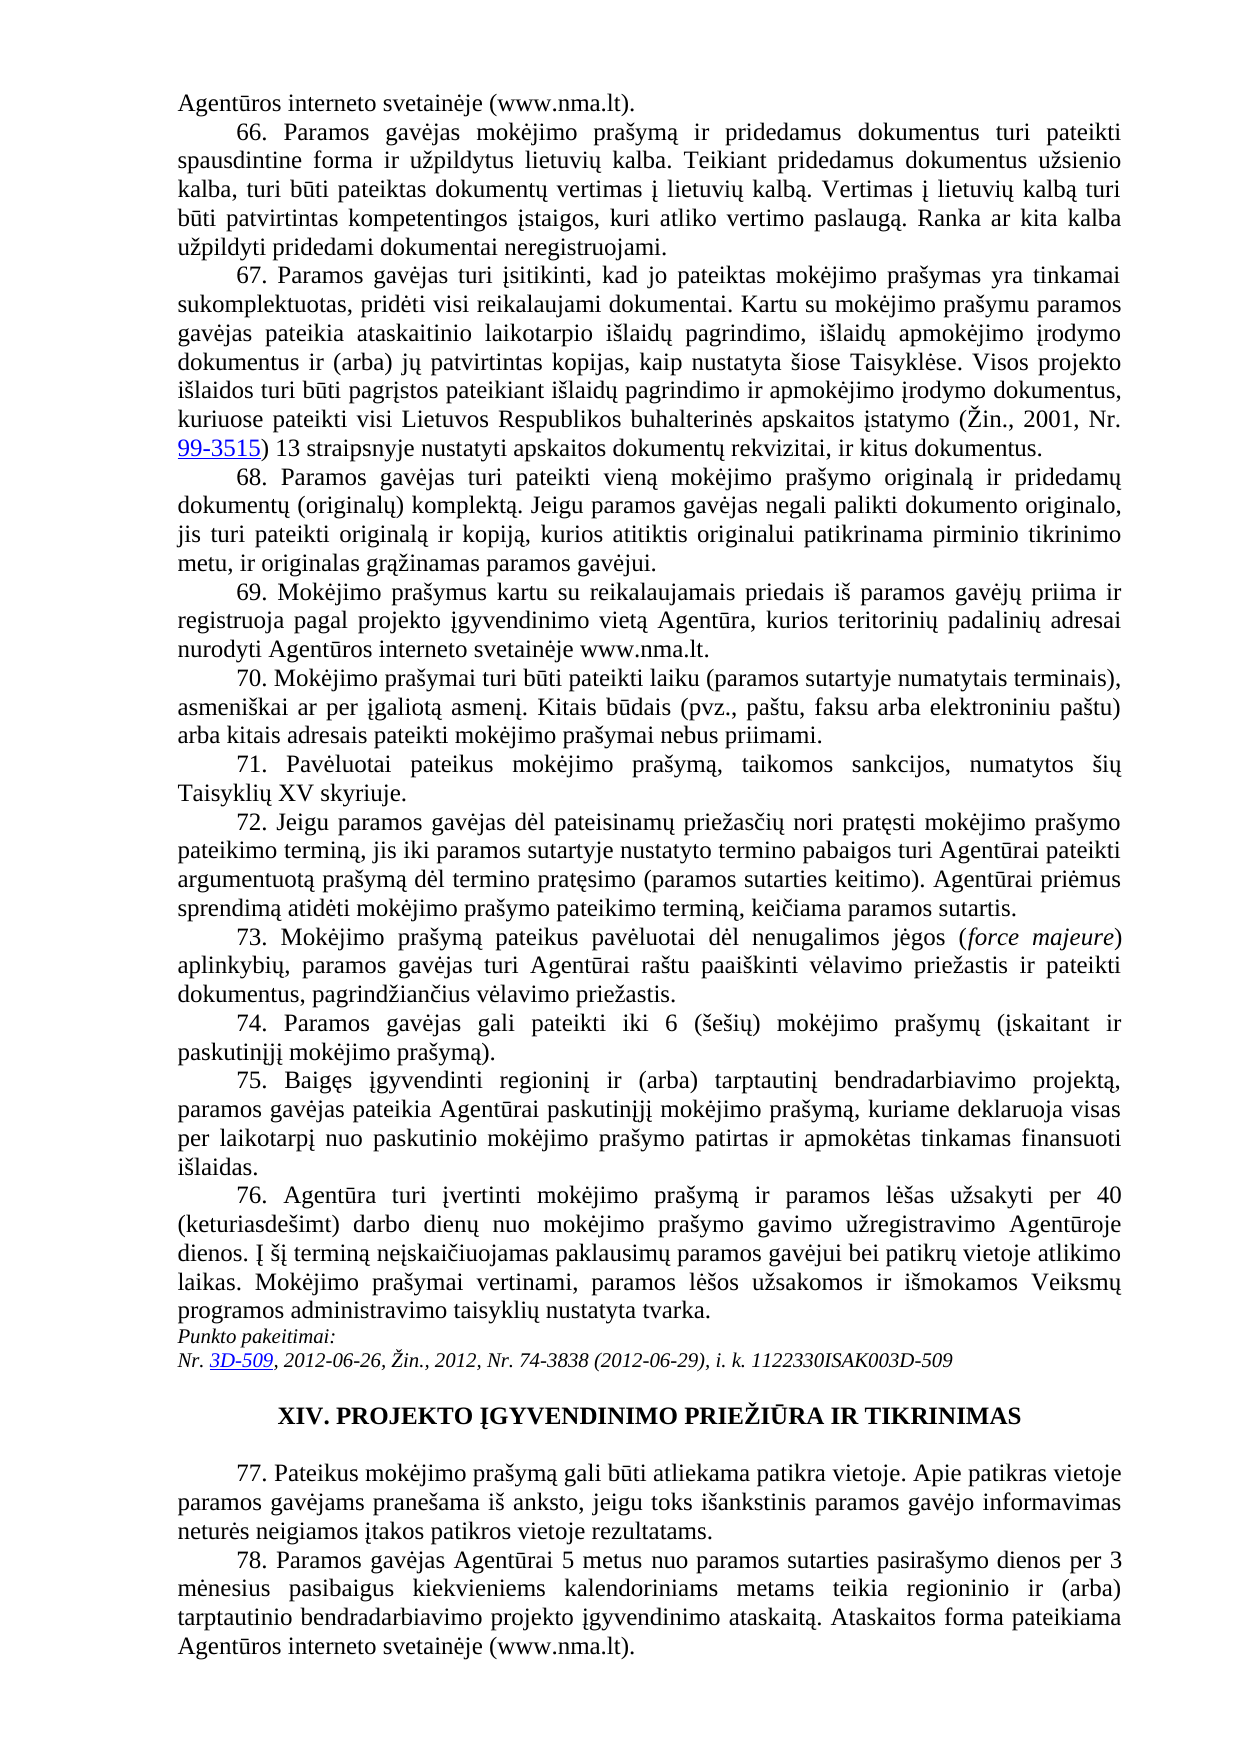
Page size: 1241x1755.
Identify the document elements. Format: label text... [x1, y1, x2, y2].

text XIV. PROJEKTO ĮGYVENDINIMO PRIEŽIŪRA IR TIKRINIMAS [177, 1401, 1122, 1430]
text 75. Baigęs įgyvendinti regioninį ir (arba) tarptautinį bendradarbiavimo projektą, paramos gavėjas pateikia Agentūrai paskutinįjį mokėjimo prašymą, kuriame deklaruoja visas per laikotarpį nuo paskutinio mokėjimo prašymo patirtas ir apmokėtas tinkamas finansuoti išlaidas. [177, 1065, 1122, 1180]
text Punkto pakeitimai: [177, 1324, 1122, 1348]
text 69. Mokėjimo prašymus kartu su reikalaujamais priedais iš paramos gavėjų priima ir registruoja pagal projekto įgyvendinimo vietą Agentūra, kurios teritorinių padalinių adresai nurodyti Agentūros interneto svetainėje www.nma.lt. [177, 577, 1122, 663]
text 67. Paramos gavėjas turi įsitikinti, kad jo pateiktas mokėjimo prašymas yra tinkamai sukomplektuotas, pridėti visi reikalaujami dokumentai. Kartu su mokėjimo prašymu paramos gavėjas pateikia ataskaitinio laikotarpio išlaidų pagrindimo, išlaidų apmokėjimo įrodymo dokumentus ir (arba) jų patvirtintas kopijas, kaip nustatyta šiose Taisyklėse. Visos projekto išlaidos turi būti pagrįstos pateikiant išlaidų pagrindimo ir apmokėjimo įrodymo dokumentus, kuriuose pateikti visi Lietuvos Respublikos buhalterinės apskaitos įstatymo (Žin., 2001, Nr. 99-3515) 13 straipsnyje nustatyti apskaitos dokumentų rekvizitai, ir kitus dokumentus. [177, 260, 1122, 462]
text 70. Mokėjimo prašymai turi būti pateikti laiku (paramos sutartyje numatytais terminais), asmeniškai ar per įgaliotą asmenį. Kitais būdais (pvz., paštu, faksu arba elektroniniu paštu) arba kitais adresais pateikti mokėjimo prašymai nebus priimami. [177, 663, 1122, 749]
text 71. Pavėluotai pateikus mokėjimo prašymą, taikomos sankcijos, numatytos šių Taisyklių XV skyriuje. [177, 749, 1122, 807]
text Nr. 3D-509, 2012-06-26, Žin., 2012, Nr. 74-3838 (2012-06-29), i. k. 1122330ISAK003D-509 [177, 1348, 1122, 1372]
text 73. Mokėjimo prašymą pateikus pavėluotai dėl nenugalimos jėgos (force majeure) aplinkybių, paramos gavėjas turi Agentūrai raštu paaiškinti vėlavimo priežastis ir pateikti dokumentus, pagrindžiančius vėlavimo priežastis. [177, 922, 1122, 1008]
text 76. Agentūra turi įvertinti mokėjimo prašymą ir paramos lėšas užsakyti per 40 (keturiasdešimt) darbo dienų nuo mokėjimo prašymo gavimo užregistravimo Agentūroje dienos. Į šį terminą neįskaičiuojamas paklausimų paramos gavėjui bei patikrų vietoje atlikimo laikas. Mokėjimo prašymai vertinami, paramos lėšos užsakomos ir išmokamos Veiksmų programos administravimo taisyklių nustatyta tvarka. [177, 1180, 1122, 1324]
text 78. Paramos gavėjas Agentūrai 5 metus nuo paramos sutarties pasirašymo dienos per 3 mėnesius pasibaigus kiekvieniems kalendoriniams metams teikia regioninio ir (arba) tarptautinio bendradarbiavimo projekto įgyvendinimo ataskaitą. Ataskaitos forma pateikiama Agentūros interneto svetainėje (www.nma.lt). [177, 1545, 1122, 1660]
text Agentūros interneto svetainėje (www.nma.lt). [177, 88, 1122, 117]
text 72. Jeigu paramos gavėjas dėl pateisinamų priežasčių nori pratęsti mokėjimo prašymo pateikimo terminą, jis iki paramos sutartyje nustatyto termino pabaigos turi Agentūrai pateikti argumentuotą prašymą dėl termino pratęsimo (paramos sutarties keitimo). Agentūrai priėmus sprendimą atidėti mokėjimo prašymo pateikimo terminą, keičiama paramos sutartis. [177, 807, 1122, 922]
text 77. Pateikus mokėjimo prašymą gali būti atliekama patikra vietoje. Apie patikras vietoje paramos gavėjams pranešama iš anksto, jeigu toks išankstinis paramos gavėjo informavimas neturės neigiamos įtakos patikros vietoje rezultatams. [177, 1458, 1122, 1545]
text 74. Paramos gavėjas gali pateikti iki 6 (šešių) mokėjimo prašymų (įskaitant ir paskutinįjį mokėjimo prašymą). [177, 1008, 1122, 1065]
text 68. Paramos gavėjas turi pateikti vieną mokėjimo prašymo originalą ir pridedamų dokumentų (originalų) komplektą. Jeigu paramos gavėjas negali palikti dokumento originalo, jis turi pateikti originalą ir kopiją, kurios atitiktis originalui patikrinama pirminio tikrinimo metu, ir originalas grąžinamas paramos gavėjui. [177, 462, 1122, 577]
text 66. Paramos gavėjas mokėjimo prašymą ir pridedamus dokumentus turi pateikti spausdintine forma ir užpildytus lietuvių kalba. Teikiant pridedamus dokumentus užsienio kalba, turi būti pateiktas dokumentų vertimas į lietuvių kalbą. Vertimas į lietuvių kalbą turi būti patvirtintas kompetentingos įstaigos, kuri atliko vertimo paslaugą. Ranka ar kita kalba užpildyti pridedami dokumentai neregistruojami. [177, 117, 1122, 260]
